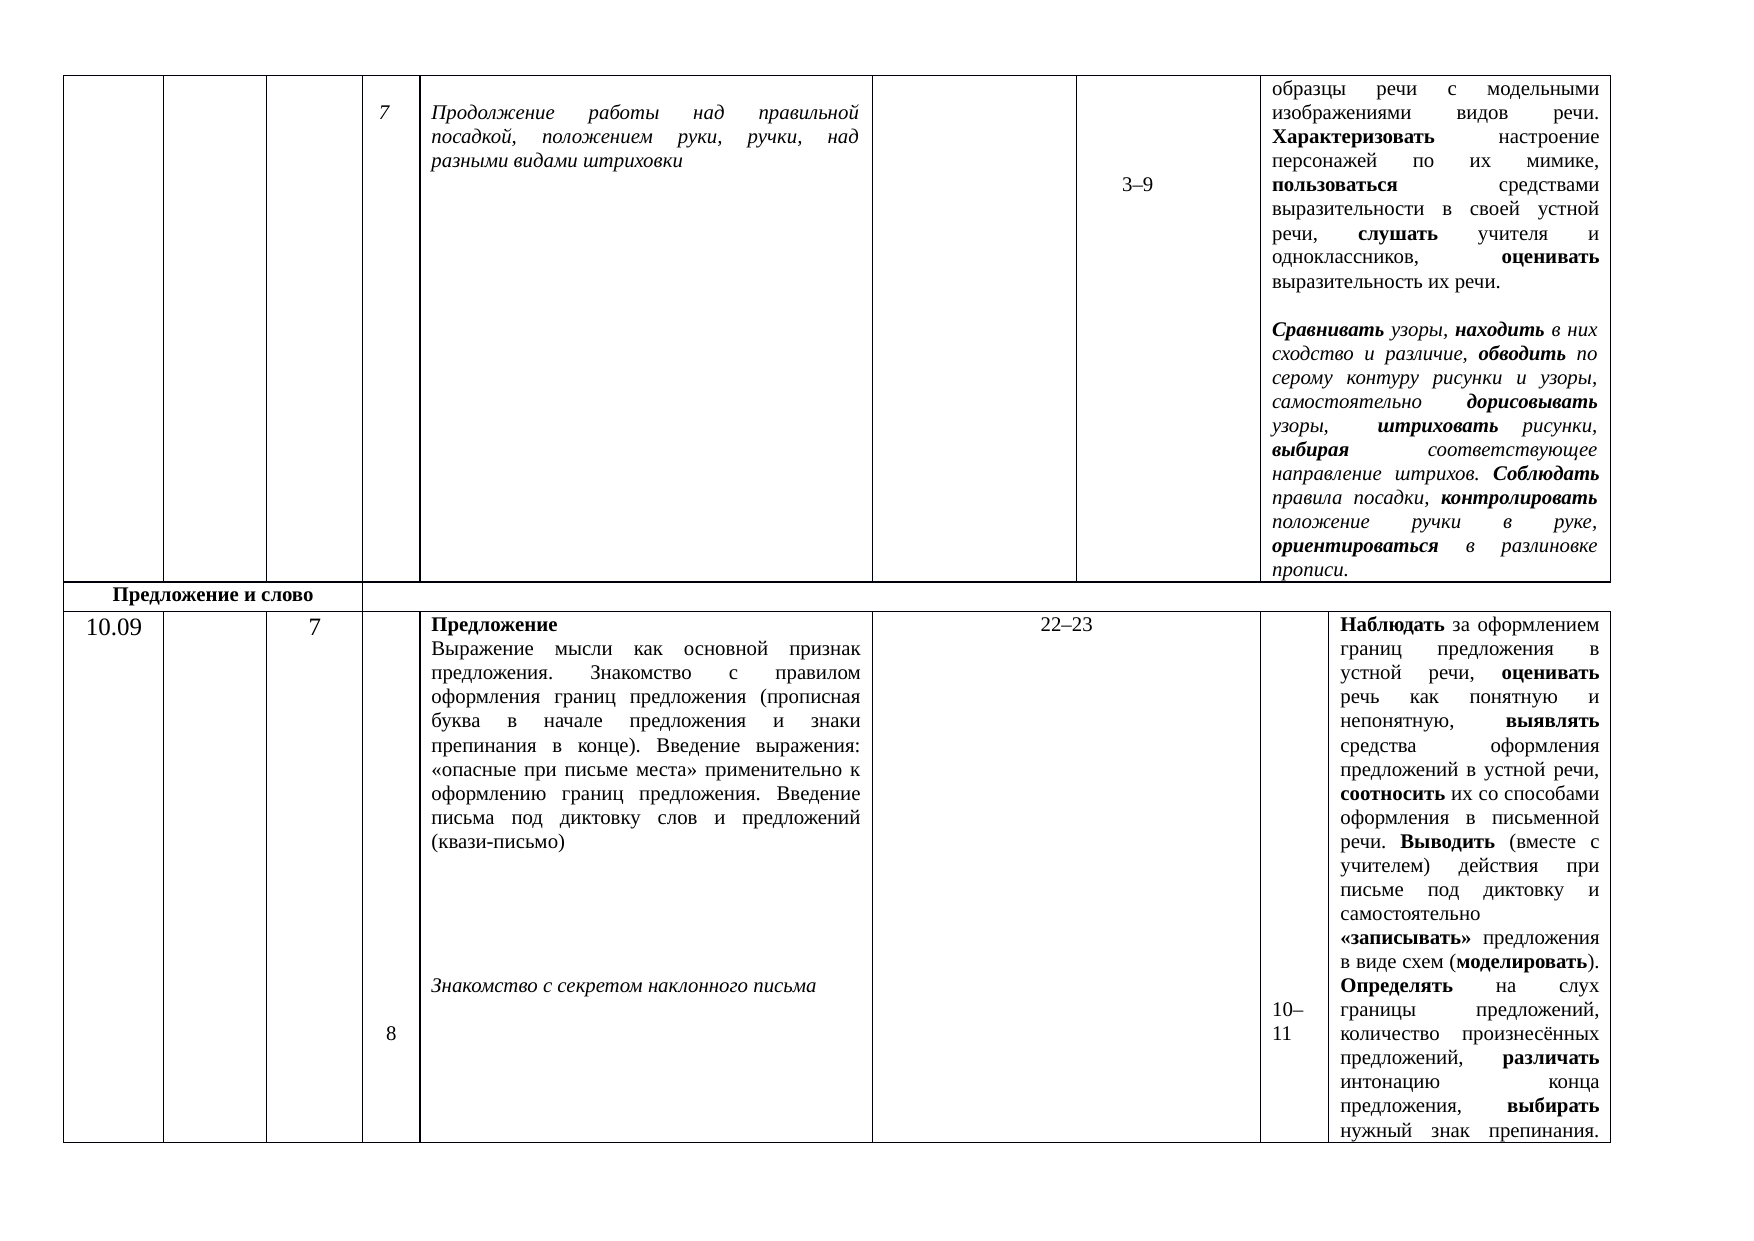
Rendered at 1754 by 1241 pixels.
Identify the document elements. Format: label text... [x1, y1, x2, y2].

table_cell Продолжение работы над правильной посадкой, положением руки, ручки, над разными видами штриховки [421, 76, 872, 581]
table_cell 10.09 [64, 612, 163, 1142]
table_cell 7 [363, 76, 419, 581]
table_cell [873, 76, 1076, 581]
table_cell Предложение и слово [64, 583, 362, 611]
table_cell Предложение Выражение мысли как основной признак предложения. Знакомство с правилом оформления границ предложения (прописная буква в начале предложения и знаки препинания в конце). Введение выражения: «опасные при письме места» применительно к оформлению границ предложения. Введение письма под диктовку слов и предложений (квази-письмо) Знакомство с секретом наклонного письма [421, 612, 872, 1142]
table_cell 7 [267, 612, 362, 1142]
table_cell 22–23 [873, 612, 1260, 1142]
table_cell 10–11 [1261, 612, 1328, 1142]
table_cell [164, 76, 266, 581]
table_cell [267, 76, 362, 581]
table_cell [363, 583, 1611, 611]
table_cell 09.09.14 [64, 76, 163, 581]
table_cell 8 [363, 612, 419, 1142]
table_cell [164, 612, 266, 1142]
table_cell Наблюдать за оформлением границ предложения в устной речи, оценивать речь как понятную и непонятную, выявлять средства оформления предложений в устной речи, соотносить их со способами оформления в письменной речи. Выводить (вместе с учителем) действия при письме под диктовку и самостоятельно «записывать» предложения в виде схем (моделировать). Определять на слух границы предложений, количество произнесённых предложений, различать интонацию конца предложения, выбирать нужный знак препинания. [1329, 612, 1610, 1142]
table_cell 3–9 [1077, 76, 1260, 581]
table_cell образцы речи с модельными изображениями видов речи. Характеризовать настроение персонажей по их мимике, пользоваться средствами выразительности в своей устной речи, слушать учителя и одноклассников, оценивать выразительность их речи. Сравнивать узоры, находить в них сходство и различие, обводить по серому контуру рисунки и узоры, самостоятельно дорисовывать узоры, штриховать рисунки, выбирая соответствующее направление штрихов. Соблюдать правила посадки, контролировать положение ручки в руке, ориентироваться в разлиновке прописи. [1261, 76, 1610, 581]
